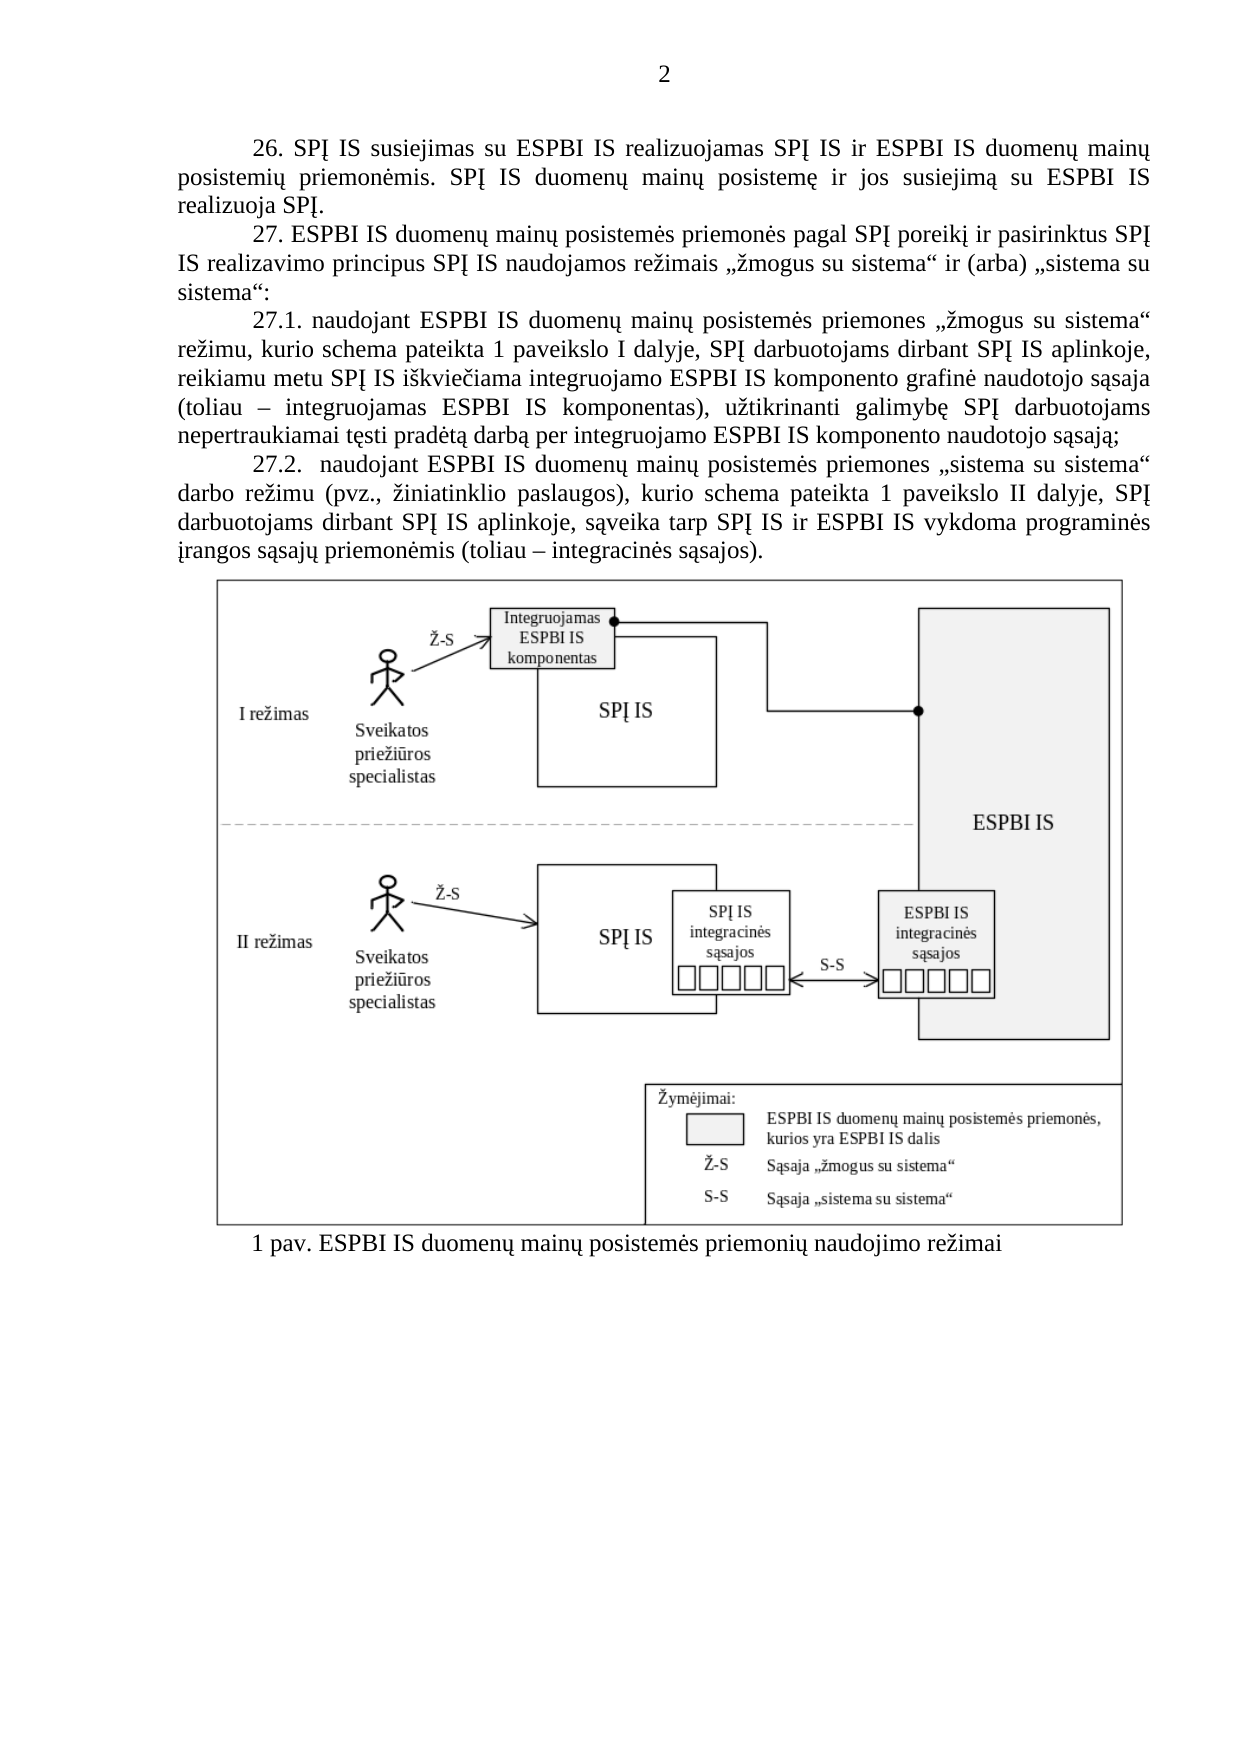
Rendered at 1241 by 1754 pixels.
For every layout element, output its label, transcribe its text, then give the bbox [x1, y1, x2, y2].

text 1 pav. ESPBI IS duomenų mainų posistemės priemonių naudojimo režimai [177, 1228, 1152, 1256]
text 27. ESPBI IS duomenų mainų posistemės priemonės pagal SPĮ poreikį ir pasirinktus SPĮ IS realizavimo principus SPĮ IS naudojamos režimais „žmogus su sistema“ ir (arba) „sistema su sistema“: [177, 219, 1152, 305]
text 26. SPĮ IS susiejimas su ESPBI IS realizuojamas SPĮ IS ir ESPBI IS duomenų mainų posistemių priemonėmis. SPĮ IS duomenų mainų posistemę ir jos susiejimą su ESPBI IS realizuoja SPĮ. [177, 133, 1152, 219]
text 27.1. naudojant ESPBI IS duomenų mainų posistemės priemones „žmogus su sistema“ režimu, kurio schema pateikta 1 paveikslo I dalyje, SPĮ darbuotojams dirbant SPĮ IS aplinkoje, reikiamu metu SPĮ IS iškviečiama integruojamo ESPBI IS komponento grafinė naudotojo sąsaja (toliau – integruojamas ESPBI IS komponentas), užtikrinanti galimybę SPĮ darbuotojams nepertraukiamai tęsti pradėtą darbą per integruojamo ESPBI IS komponento naudotojo sąsają; [177, 305, 1152, 449]
text 27.2. naudojant ESPBI IS duomenų mainų posistemės priemones „sistema su sistema“ darbo režimu (pvz., žiniatinklio paslaugos), kurio schema pateikta 1 paveikslo II dalyje, SPĮ darbuotojams dirbant SPĮ IS aplinkoje, sąveika tarp SPĮ IS ir ESPBI IS vykdoma programinės įrangos sąsajų priemonėmis (toliau – integracinės sąsajos). [177, 449, 1152, 564]
